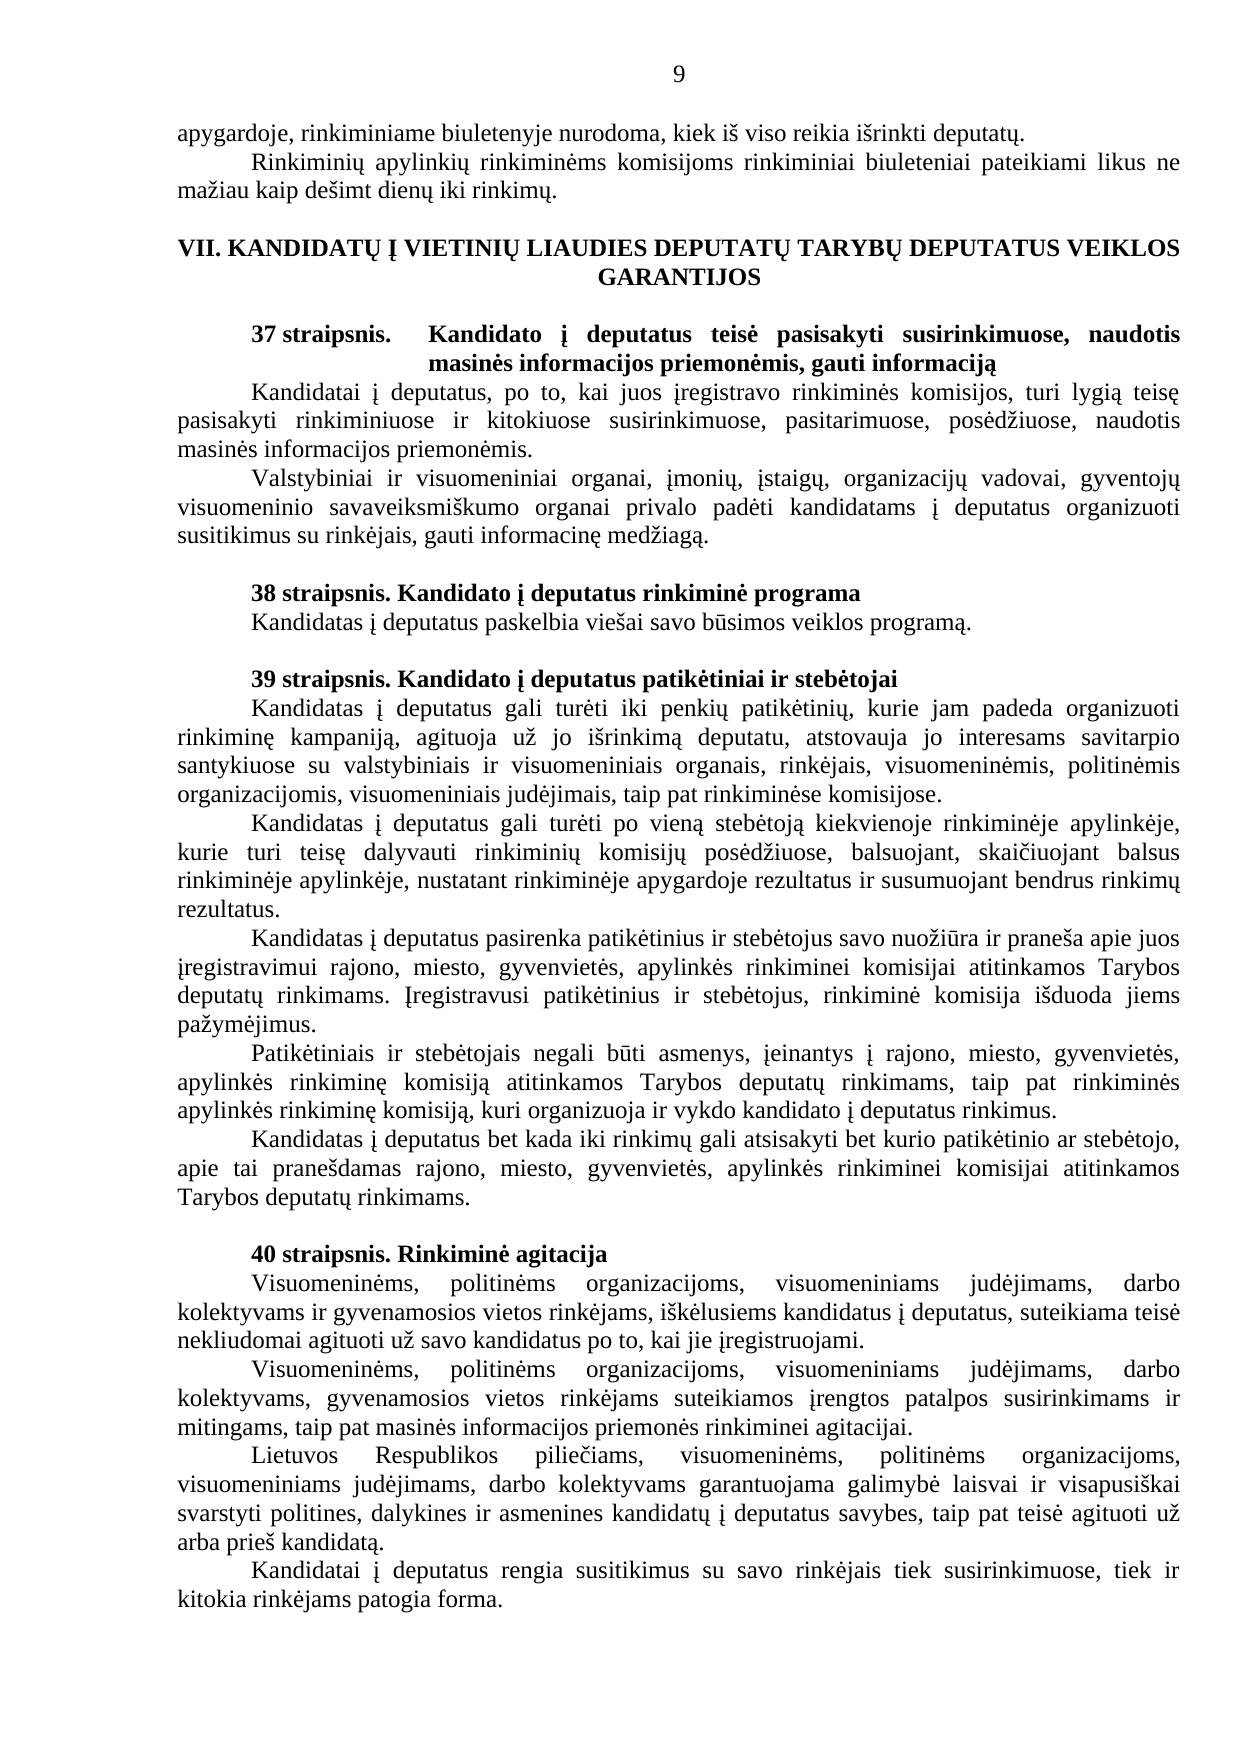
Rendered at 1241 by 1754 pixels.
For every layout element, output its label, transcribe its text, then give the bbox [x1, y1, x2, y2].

text Visuomeninėms, politinėms organizacijoms, visuomeniniams judėjimams, darbo kolektyvams ir gyvenamosios vietos rinkėjams, iškėlusiems kandidatus į deputatus, suteikiama teisė nekliudomai agituoti už savo kandidatus po to, kai jie įregistruojami. [177, 1268, 1181, 1354]
text Kandidatai į deputatus rengia susitikimus su savo rinkėjais tiek susirinkimuose, tiek ir kitokia rinkėjams patogia forma. [177, 1556, 1181, 1613]
text Kandidatai į deputatus, po to, kai juos įregistravo rinkiminės komisijos, turi lygią teisę pasisakyti rinkiminiuose ir kitokiuose susirinkimuose, pasitarimuose, posėdžiuose, naudotis masinės informacijos priemonėmis. [177, 377, 1181, 463]
text Kandidatas į deputatus paskelbia viešai savo būsimos veiklos programą. [177, 607, 1181, 636]
text 37 straipsnis. Kandidato į deputatus teisė pasisakyti susirinkimuose, naudotis masinės informacijos priemonėmis, gauti informaciją [251, 319, 1181, 377]
text Rinkiminių apylinkių rinkiminėms komisijoms rinkiminiai biuleteniai pateikiami likus ne mažiau kaip dešimt dienų iki rinkimų. [177, 147, 1181, 204]
text Kandidatas į deputatus bet kada iki rinkimų gali atsisakyti bet kurio patikėtinio ar stebėtojo, apie tai pranešdamas rajono, miesto, gyvenvietės, apylinkės rinkiminei komisijai atitinkamos Tarybos deputatų rinkimams. [177, 1124, 1181, 1211]
text Valstybiniai ir visuomeniniai organai, įmonių, įstaigų, organizacijų vadovai, gyventojų visuomeninio savaveiksmiškumo organai privalo padėti kandidatams į deputatus organizuoti susitikimus su rinkėjais, gauti informacinę medžiagą. [177, 463, 1181, 549]
text apygardoje, rinkiminiame biuletenyje nurodoma, kiek iš viso reikia išrinkti deputatų. [177, 118, 1181, 147]
text Patikėtiniais ir stebėtojais negali būti asmenys, įeinantys į rajono, miesto, gyvenvietės, apylinkės rinkiminę komisiją atitinkamos Tarybos deputatų rinkimams, taip pat rinkiminės apylinkės rinkiminę komisiją, kuri organizuoja ir vykdo kandidato į deputatus rinkimus. [177, 1038, 1181, 1124]
text Kandidatas į deputatus gali turėti po vieną stebėtoją kiekvienoje rinkiminėje apylinkėje, kurie turi teisę dalyvauti rinkiminių komisijų posėdžiuose, balsuojant, skaičiuojant balsus rinkiminėje apylinkėje, nustatant rinkiminėje apygardoje rezultatus ir susumuojant bendrus rinkimų rezultatus. [177, 808, 1181, 923]
text 38 straipsnis. Kandidato į deputatus rinkiminė programa [177, 578, 1181, 607]
text Kandidatas į deputatus pasirenka patikėtinius ir stebėtojus savo nuožiūra ir praneša apie juos įregistravimui rajono, miesto, gyvenvietės, apylinkės rinkiminei komisijai atitinkamos Tarybos deputatų rinkimams. Įregistravusi patikėtinius ir stebėtojus, rinkiminė komisija išduoda jiems pažymėjimus. [177, 923, 1181, 1038]
text 39 straipsnis. Kandidato į deputatus patikėtiniai ir stebėtojai [177, 664, 1181, 693]
text VII. KANDIDATŲ Į VIETINIŲ LIAUDIES DEPUTATŲ TARYBŲ DEPUTATUS VEIKLOS GARANTIJOS [177, 233, 1181, 291]
text Visuomeninėms, politinėms organizacijoms, visuomeniniams judėjimams, darbo kolektyvams, gyvenamosios vietos rinkėjams suteikiamos įrengtos patalpos susirinkimams ir mitingams, taip pat masinės informacijos priemonės rinkiminei agitacijai. [177, 1354, 1181, 1441]
text Kandidatas į deputatus gali turėti iki penkių patikėtinių, kurie jam padeda organizuoti rinkiminę kampaniją, agituoja už jo išrinkimą deputatu, atstovauja jo interesams savitarpio santykiuose su valstybiniais ir visuomeniniais organais, rinkėjais, visuomeninėmis, politinėmis organizacijomis, visuomeniniais judėjimais, taip pat rinkiminėse komisijose. [177, 693, 1181, 808]
text 40 straipsnis. Rinkiminė agitacija [177, 1239, 1181, 1268]
text Lietuvos Respublikos piliečiams, visuomeninėms, politinėms organizacijoms, visuomeniniams judėjimams, darbo kolektyvams garantuojama galimybė laisvai ir visapusiškai svarstyti politines, dalykines ir asmenines kandidatų į deputatus savybes, taip pat teisė agituoti už arba prieš kandidatą. [177, 1441, 1181, 1556]
